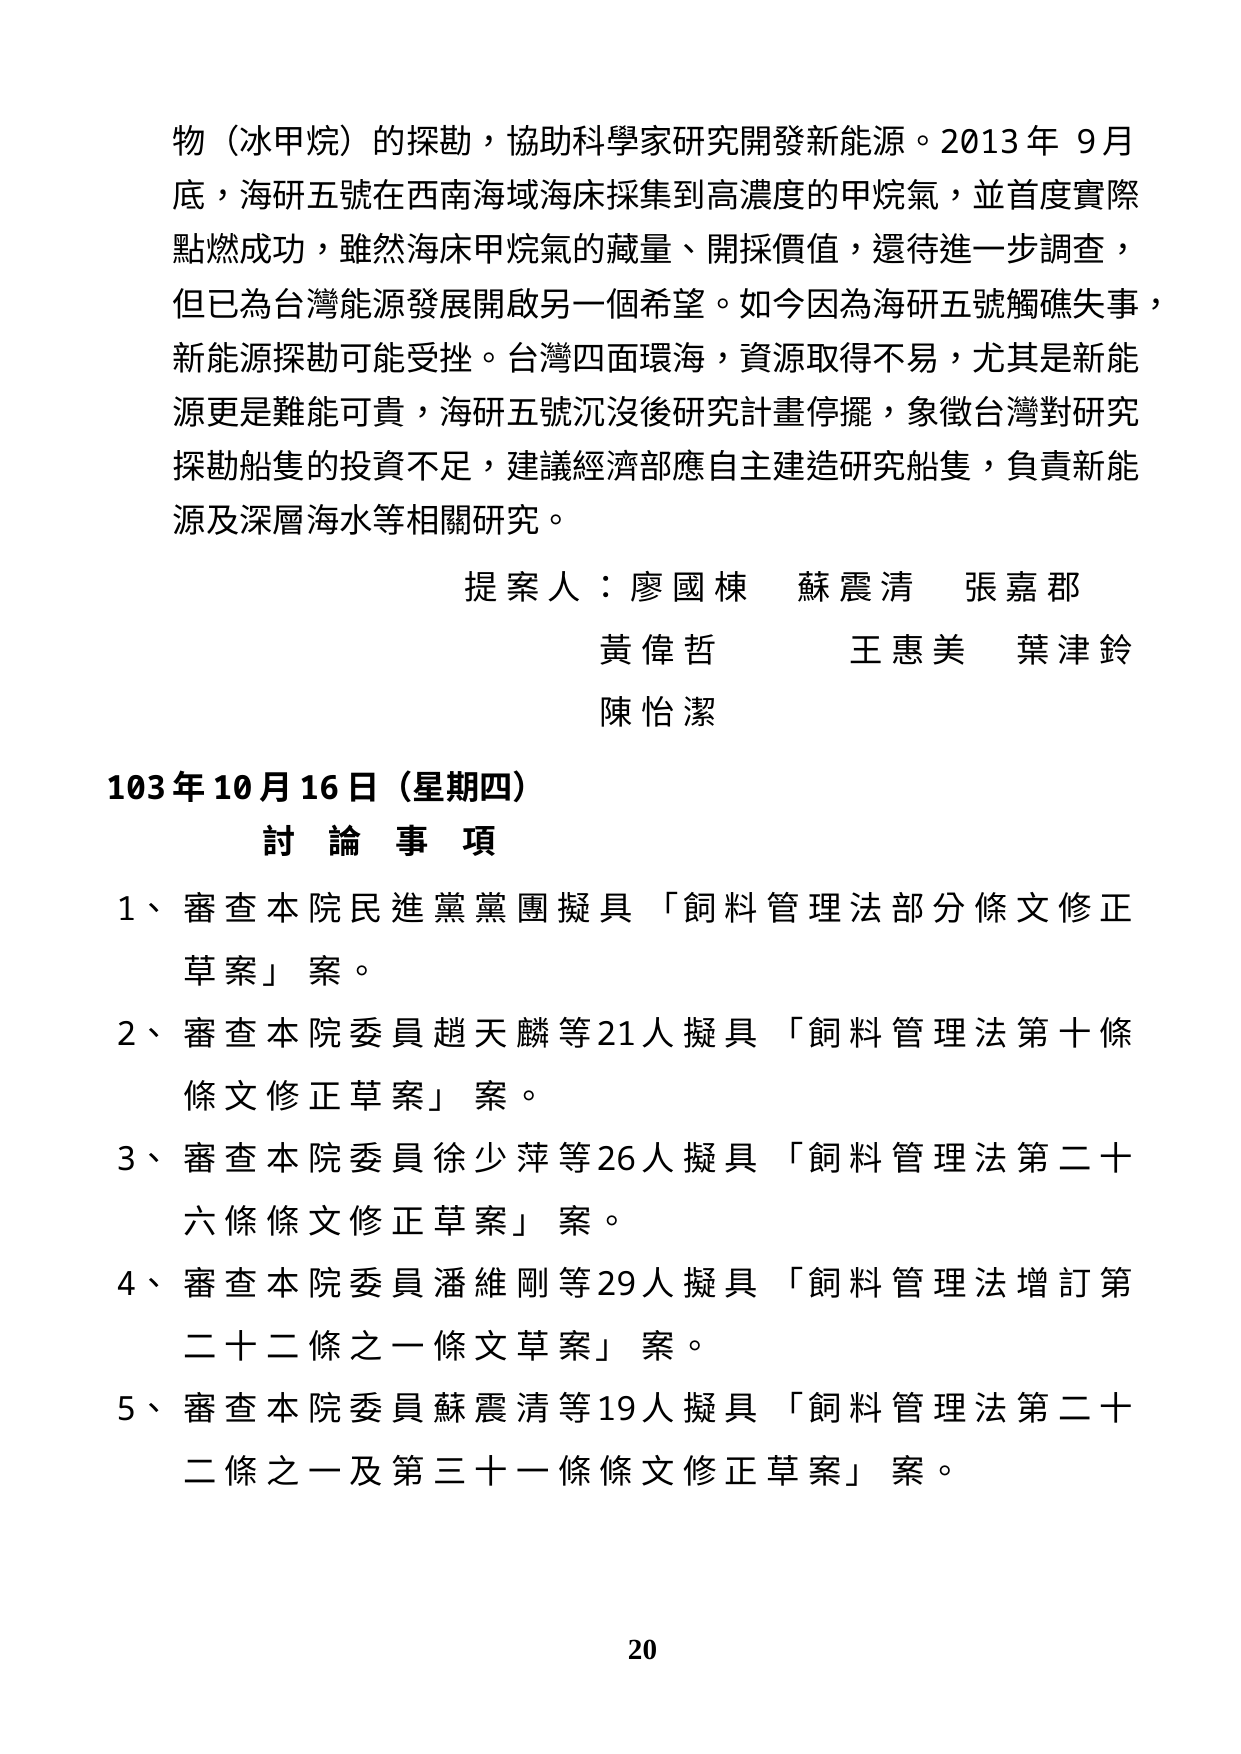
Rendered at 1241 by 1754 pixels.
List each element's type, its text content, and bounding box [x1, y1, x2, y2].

text 五、海研五號配備具有機械手臂功能的遙控無人載具（ROV），可深入海底3,000公尺，進行油氣、深層海水、離岸風電與天然氣水合物（冰甲烷）的探勘，協助科學家研究開發新能源。2013年 9月底，海研五號在西南海域海床採集到高濃度的甲烷氣，並首度實際點燃成功，雖然海床甲烷氣的藏量、開採價值，還待進一步調查，但已為台灣能源發展開啟另一個希望。如今因為海研五號觸礁失事，新能源探勘可能受挫。台灣四面環海，資源取得不易，尤其是新能源更是難能可貴，海研五號沉沒後研究計畫停擺，象徵台灣對研究探勘船隻的投資不足，建議經濟部應自主建造研究船隻，負責新能源及深層海水等相關研究。 [106, 110, 1148, 543]
list 審查本院民進黨黨團擬具「飼料管理法部分條文修正草案」案。 [109, 865, 1148, 990]
list 審查本院委員趙天麟等21人擬具「飼料管理法第十條條文修正草案」案。 [109, 990, 1148, 1115]
list 審查本院委員蘇震清等19人擬具「飼料管理法第二十二條之一及第三十一條條文修正草案」案。 [109, 1365, 1148, 1490]
list 審查本院委員徐少萍等26人擬具「飼料管理法第二十六條條文修正草案」案。 [109, 1115, 1148, 1240]
text 103年10月16日（星期四） [106, 756, 1148, 811]
list 審查本院委員潘維剛等29人擬具「飼料管理法增訂第二十二條之一條文草案」案。 [109, 1240, 1148, 1365]
text 討 論 事 項 [106, 811, 1148, 865]
text 提案人：廖國棟 蘇震清 張嘉郡 黃偉哲 王惠美 葉津鈴 陳怡潔 [452, 543, 1148, 731]
